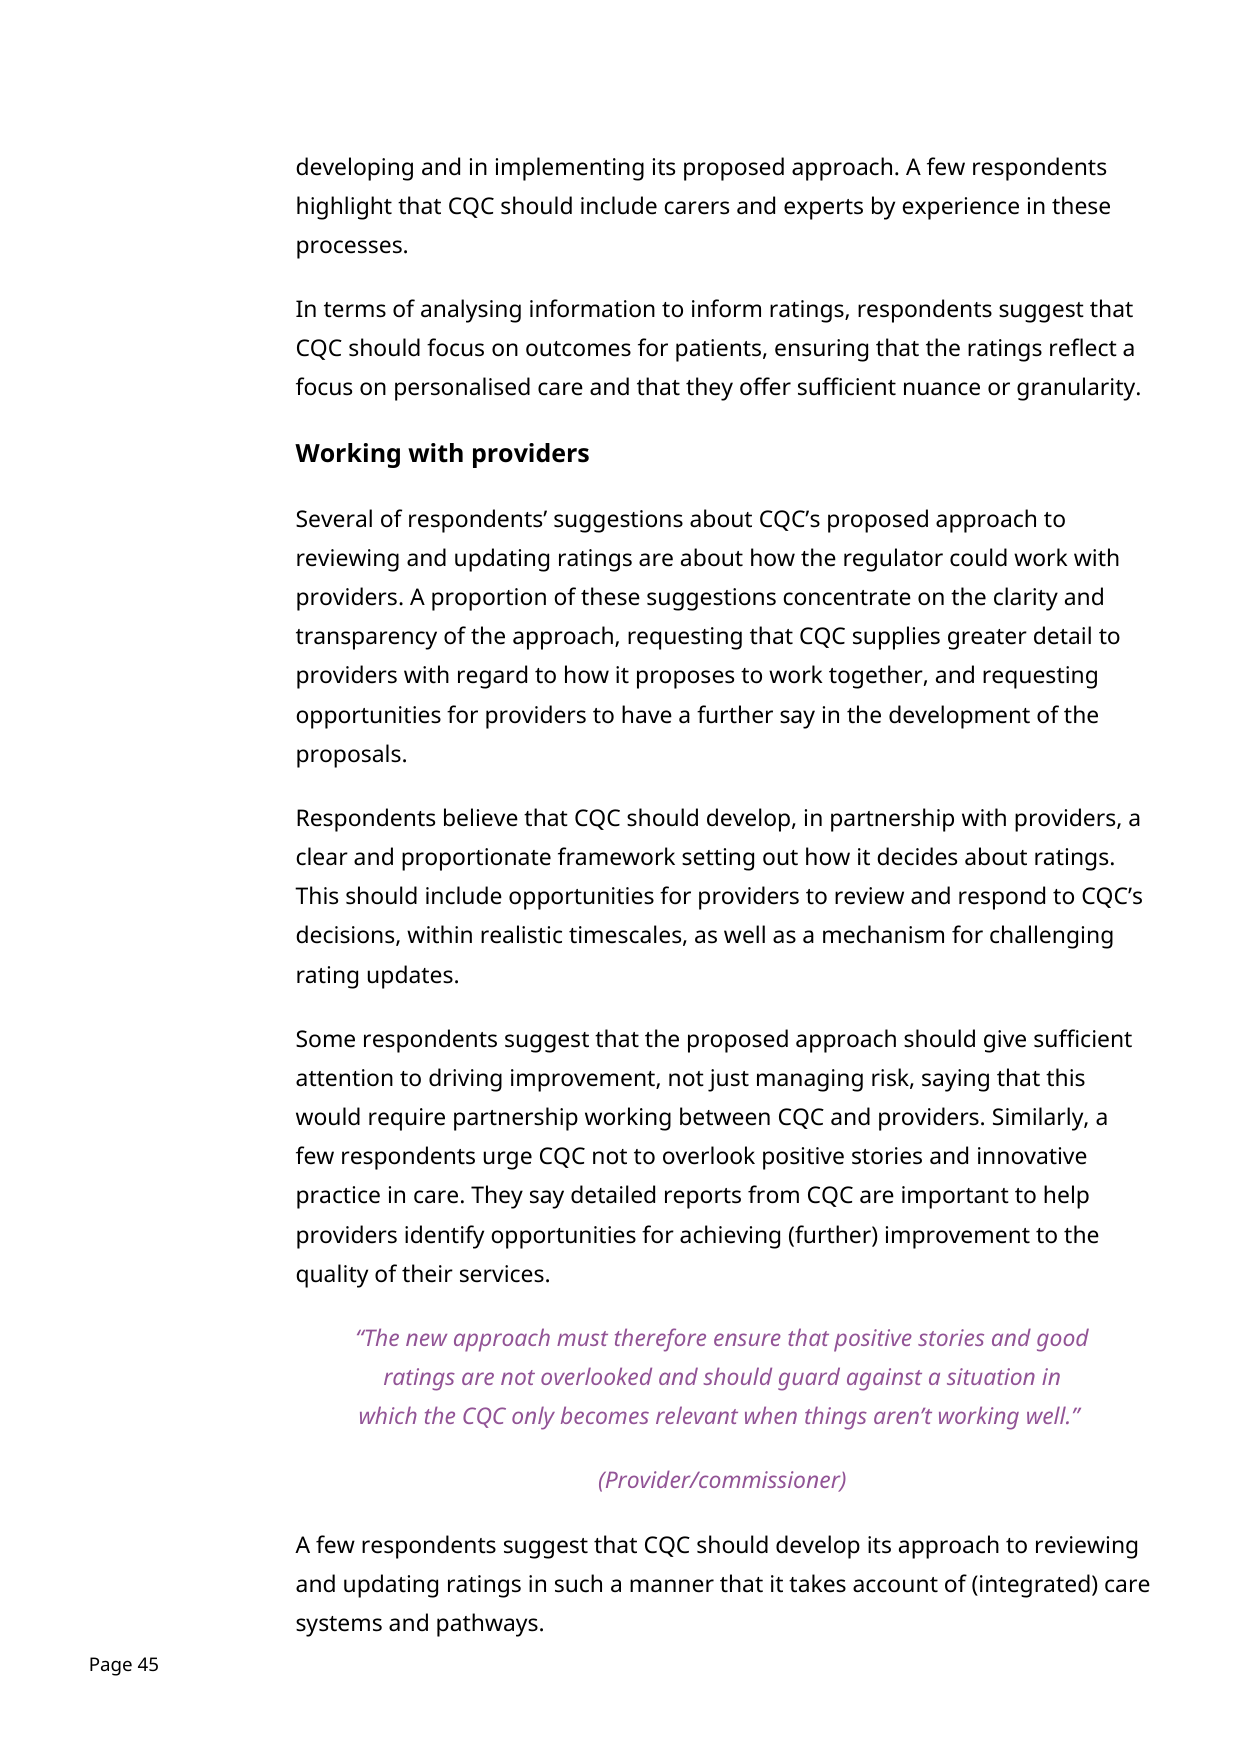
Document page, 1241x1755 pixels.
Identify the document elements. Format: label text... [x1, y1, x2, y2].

text (Provider/commissioner) [354, 1462, 1093, 1496]
text In terms of analysing information to inform ratings, respondents suggest that CQC should focus on outcomes for patients, ensuring that the ratings reflect a focus on personalised care and that they offer sufficient nuance or granularity. [295, 290, 1152, 403]
text Some respondents suggest that the proposed approach should give sufficient attention to driving improvement, not just managing risk, saying that this would require partnership working between CQC and providers. Similarly, a few respondents urge CQC not to overlook positive stories and innovative practice in care. They say detailed reports from CQC are important to help providers identify opportunities for achieving (further) improvement to the quality of their services. [295, 1020, 1152, 1289]
subtitle Working with providers [295, 433, 1152, 469]
text A few respondents suggest that CQC should develop its approach to reviewing and updating ratings in such a manner that it takes account of (integrated) care systems and pathways. [295, 1526, 1152, 1638]
text “The new approach must therefore ensure that positive stories and good ratings are not overlooked and should guard against a situation in which the CQC only becomes relevant when things aren’t working well.” [354, 1319, 1093, 1431]
text Respondents believe that CQC should develop, in partnership with providers, a clear and proportionate framework setting out how it decides about ratings. This should include opportunities for providers to review and respond to CQC’s decisions, within realistic timescales, as well as a mechanism for challenging rating updates. [295, 799, 1152, 990]
text Several of respondents’ suggestions about CQC’s proposed approach to reviewing and updating ratings are about how the regulator could work with providers. A proportion of these suggestions concentrate on the clarity and transparency of the approach, requesting that CQC supplies greater detail to providers with regard to how it proposes to work together, and requesting opportunities for providers to have a further say in the development of the proposals. [295, 500, 1152, 769]
text developing and in implementing its proposed approach. A few respondents highlight that CQC should include carers and experts by experience in these processes. [295, 148, 1152, 260]
